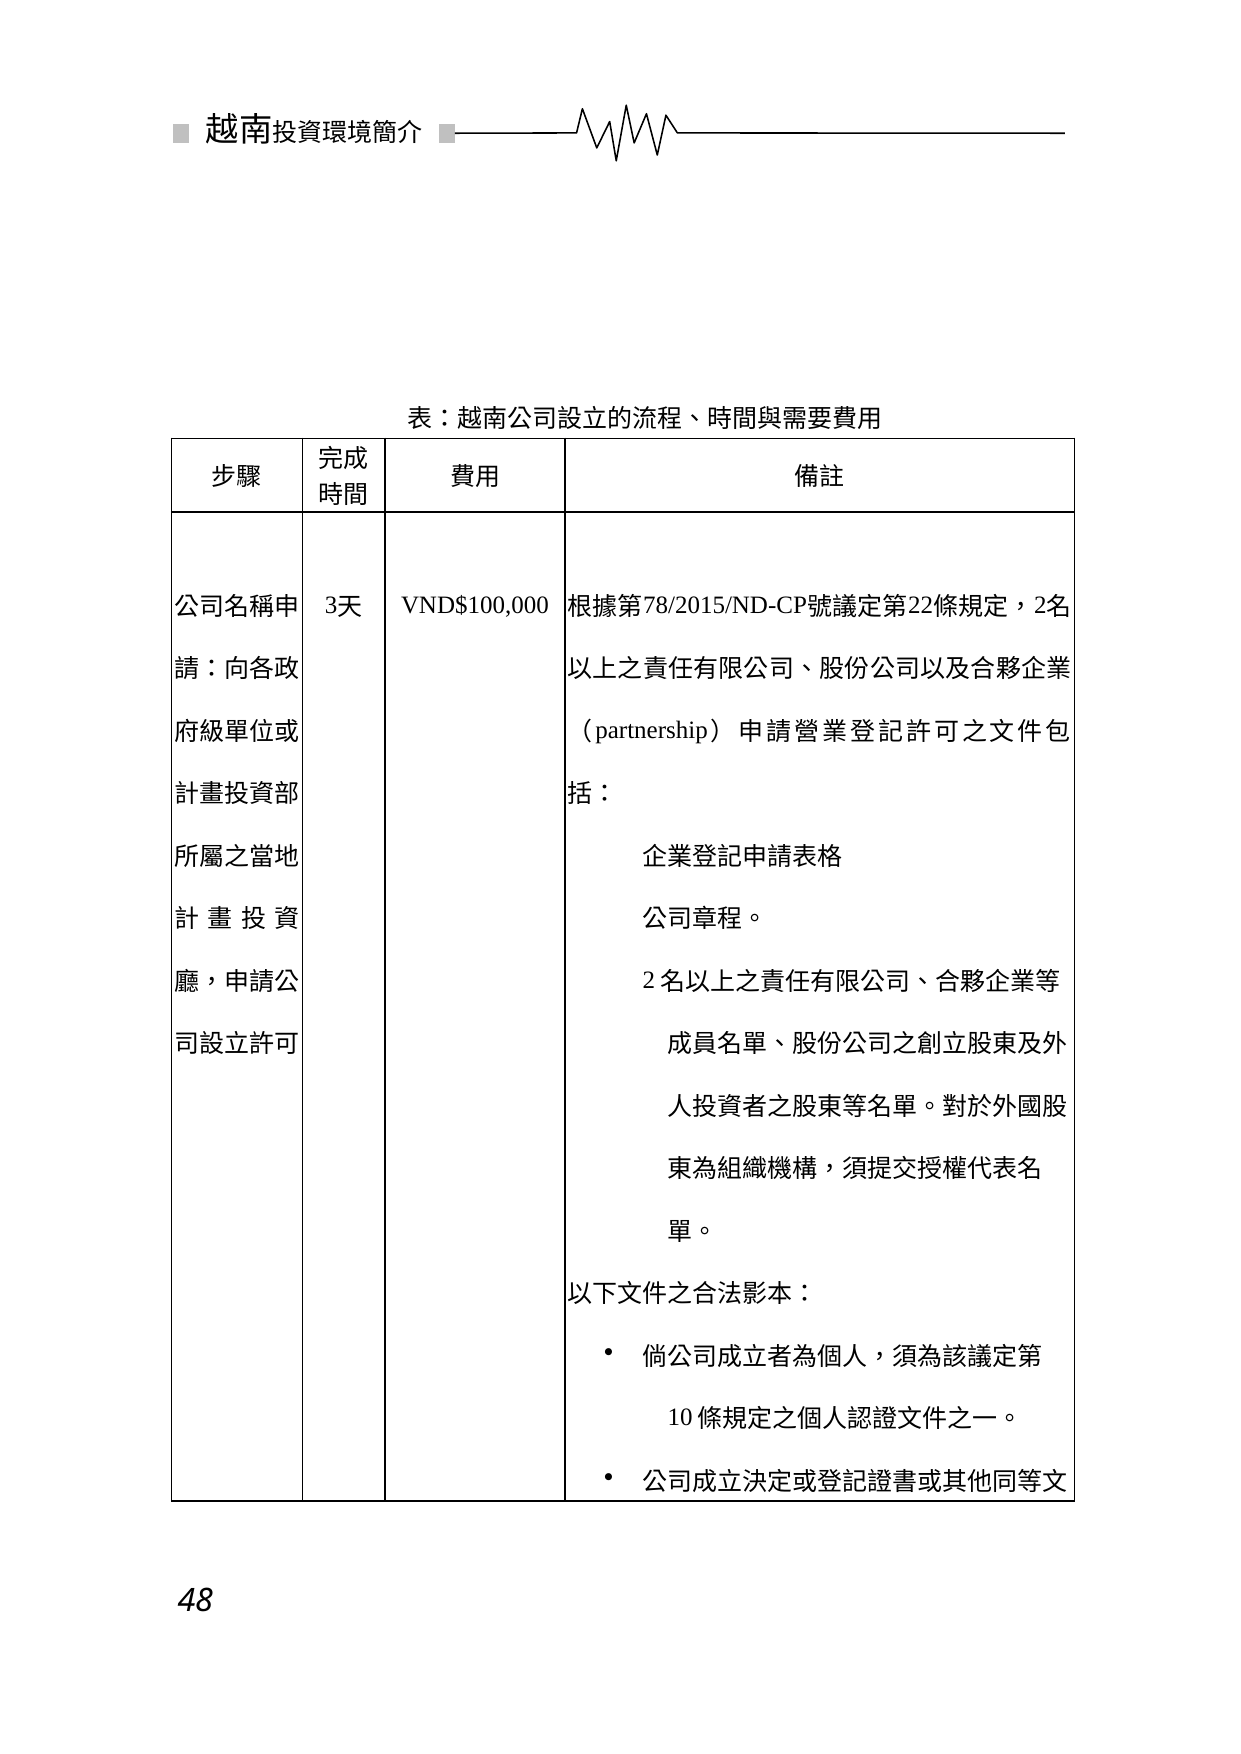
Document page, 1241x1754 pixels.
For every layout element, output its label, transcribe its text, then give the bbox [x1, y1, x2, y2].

table_cell 公司名稱申請：向各政府級單位或計畫投資部所屬之當地計畫投資廳，申請公司設立許可 [172, 513, 302, 1500]
table_header 備註 [566, 439, 1074, 511]
table_cell 3天 [303, 513, 384, 1500]
table_cell VND$100,000 [386, 513, 564, 1500]
text 表：越南公司設立的流程、時間與需要費用 [177, 375, 1063, 438]
table_header 完成 時間 [303, 439, 384, 511]
table_header 費用 [386, 439, 564, 511]
table_cell 根據第78/2015/ND-CP號議定第22條規定，2名以上之責任有限公司、股份公司以及合夥企業（partnership）申請營業登記許可之文件包括： 企業登記申請表格 公司章程。 2名以上之責任有限公司、合夥企業等成員名單、股份公司之創立股東及外人投資者之股東等名單。對於外國股東為組織機構，須提交授權代表名單。 以下文件之合法影本： 倘公司成立者為個人，須為該議定第10條規定之個人認證文件之一。 公司成立決定或登記證書或其他同等文 [566, 513, 1074, 1500]
table_header 步驟 [172, 439, 302, 511]
